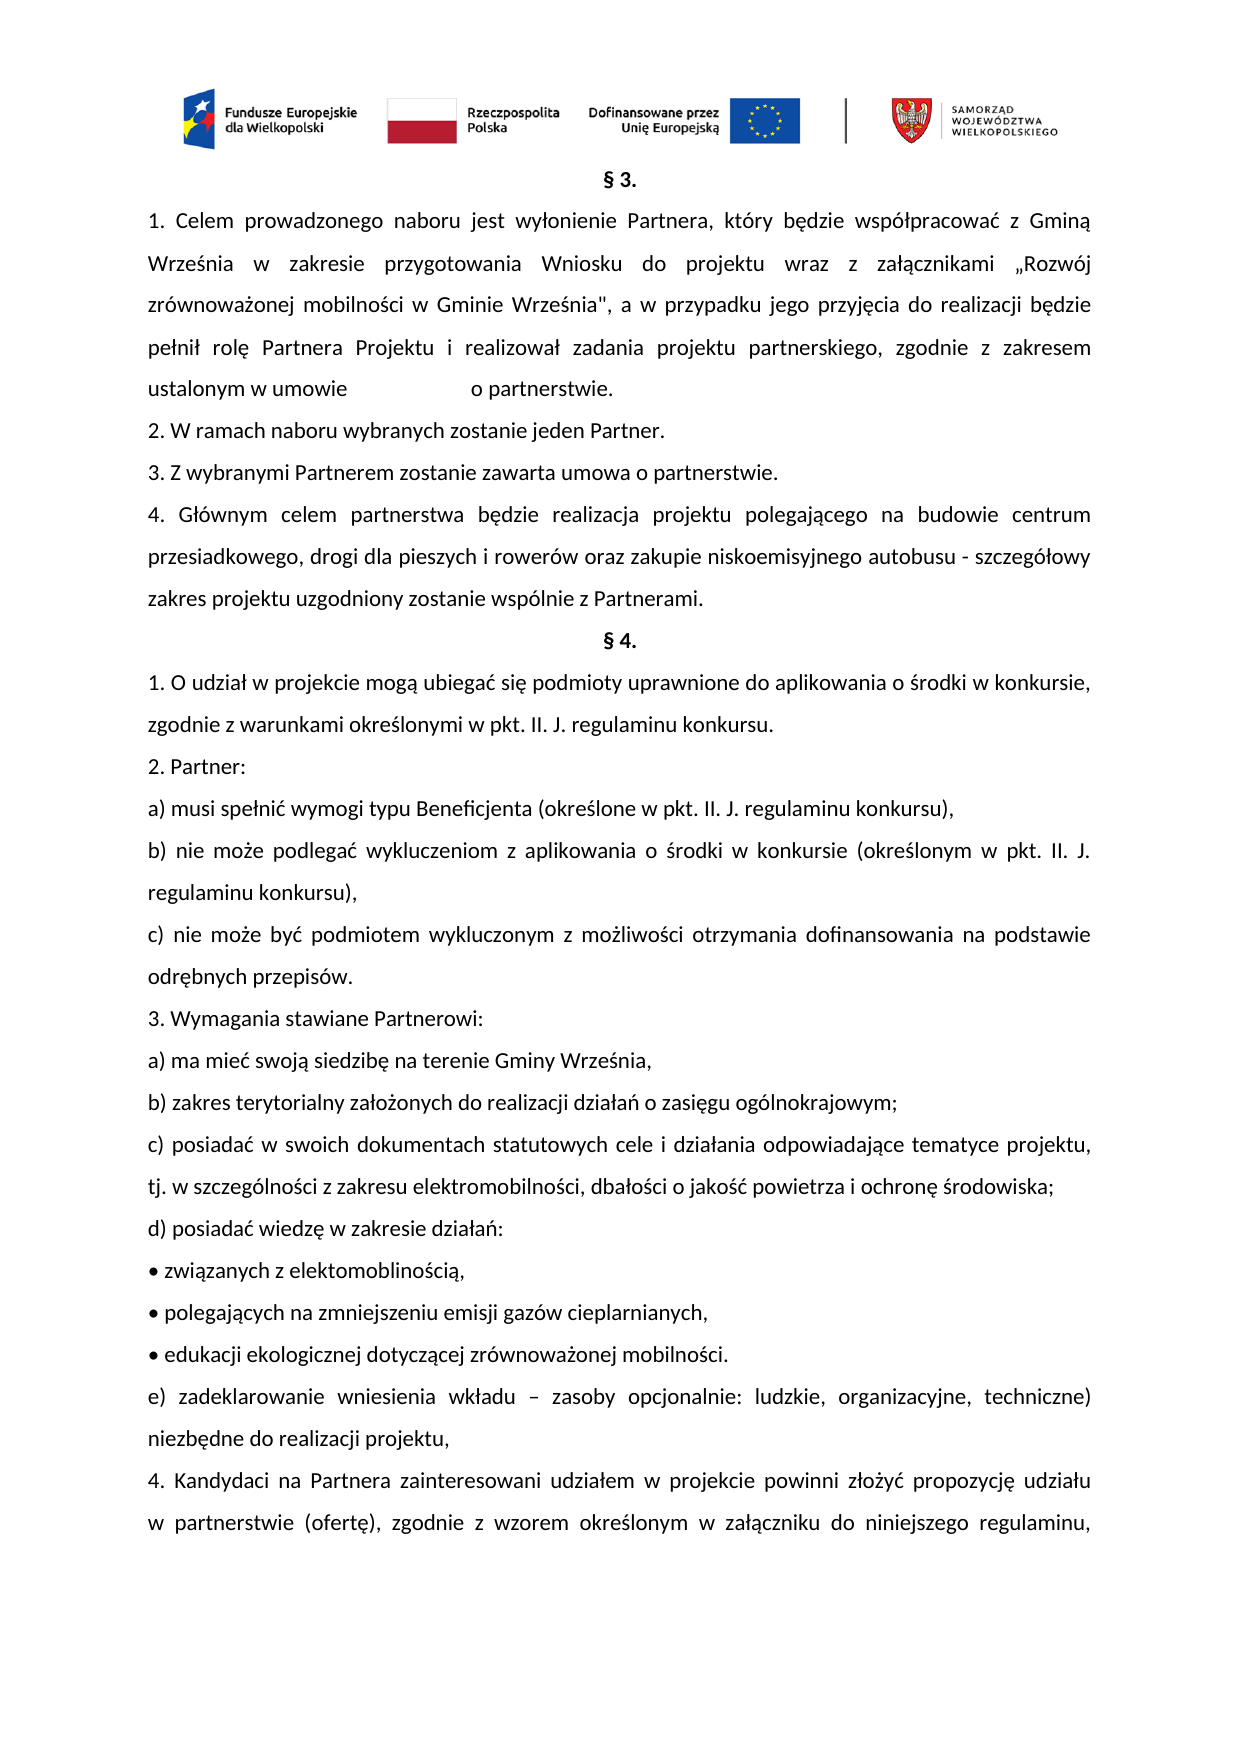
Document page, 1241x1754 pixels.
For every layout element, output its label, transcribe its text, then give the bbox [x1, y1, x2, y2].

picture [147, 73, 1093, 165]
text c) posiadać w swoich dokumentach statutowych cele i działania odpowiadające tematyce projektu, tj. w szczególności z zakresu elektromobilności, dbałości o jakość powietrza i ochronę środowiska; [148, 1130, 1093, 1200]
text 2. W ramach naboru wybranych zostanie jeden Partner. [148, 417, 1093, 444]
text 1. O udział w projekcie mogą ubiegać się podmioty uprawnione do aplikowania o środki w konkursie, zgodnie z warunkami określonymi w pkt. II. J. regulaminu konkursu. [148, 668, 1093, 738]
text a) musi spełnić wymogi typu Beneficjenta (określone w pkt. II. J. regulaminu konkursu), [148, 794, 1093, 822]
text 3. Wymagania stawiane Partnerowi: [148, 1004, 1093, 1032]
text • związanych z elektomoblinością, [148, 1256, 1093, 1284]
text b) nie może podlegać wykluczeniom z aplikowania o środki w konkursie (określonym w pkt. II. J. regulaminu konkursu), [148, 836, 1093, 906]
text a) ma mieć swoją siedzibę na terenie Gminy Września, [148, 1046, 1093, 1074]
text b) zakres terytorialny założonych do realizacji działań o zasięgu ogólnokrajowym; [148, 1088, 1093, 1116]
text c) nie może być podmiotem wykluczonym z możliwości otrzymania dofinansowania na podstawie odrębnych przepisów. [148, 920, 1093, 990]
text 4. Głównym celem partnerstwa będzie realizacja projektu polegającego na budowie centrum przesiadkowego, drogi dla pieszych i rowerów oraz zakupie niskoemisyjnego autobusu - szczegółowy zakres projektu uzgodniony zostanie wspólnie z Partnerami. [148, 501, 1093, 612]
text 4. Kandydaci na Partnera zainteresowani udziałem w projekcie powinni złożyć propozycję udziału w partnerstwie (ofertę), zgodnie z wzorem określonym w załączniku do niniejszego regulaminu, [148, 1466, 1093, 1536]
text • edukacji ekologicznej dotyczącej zrównoważonej mobilności. [148, 1340, 1093, 1368]
text § 3. [148, 165, 1093, 193]
text • polegających na zmniejszeniu emisji gazów cieplarnianych, [148, 1298, 1093, 1326]
text d) posiadać wiedzę w zakresie działań: [148, 1214, 1093, 1242]
text 3. Z wybranymi Partnerem zostanie zawarta umowa o partnerstwie. [148, 458, 1093, 487]
text e) zadeklarowanie wniesienia wkładu – zasoby opcjonalnie: ludzkie, organizacyjne, techniczne) niezbędne do realizacji projektu, [148, 1382, 1093, 1452]
text 2. Partner: [148, 752, 1093, 780]
text 1. Celem prowadzonego naboru jest wyłonienie Partnera, który będzie współpracować z Gminą Września w zakresie przygotowania Wniosku do projektu wraz z załącznikami „Rozwój zrównoważonej mobilności w Gminie Września", a w przypadku jego przyjęcia do realizacji będzie pełnił rolę Partnera Projektu i realizował zadania projektu partnerskiego, zgodnie z zakresem ustalonym w umowie o partnerstwie. [148, 207, 1093, 403]
text § 4. [148, 626, 1093, 654]
